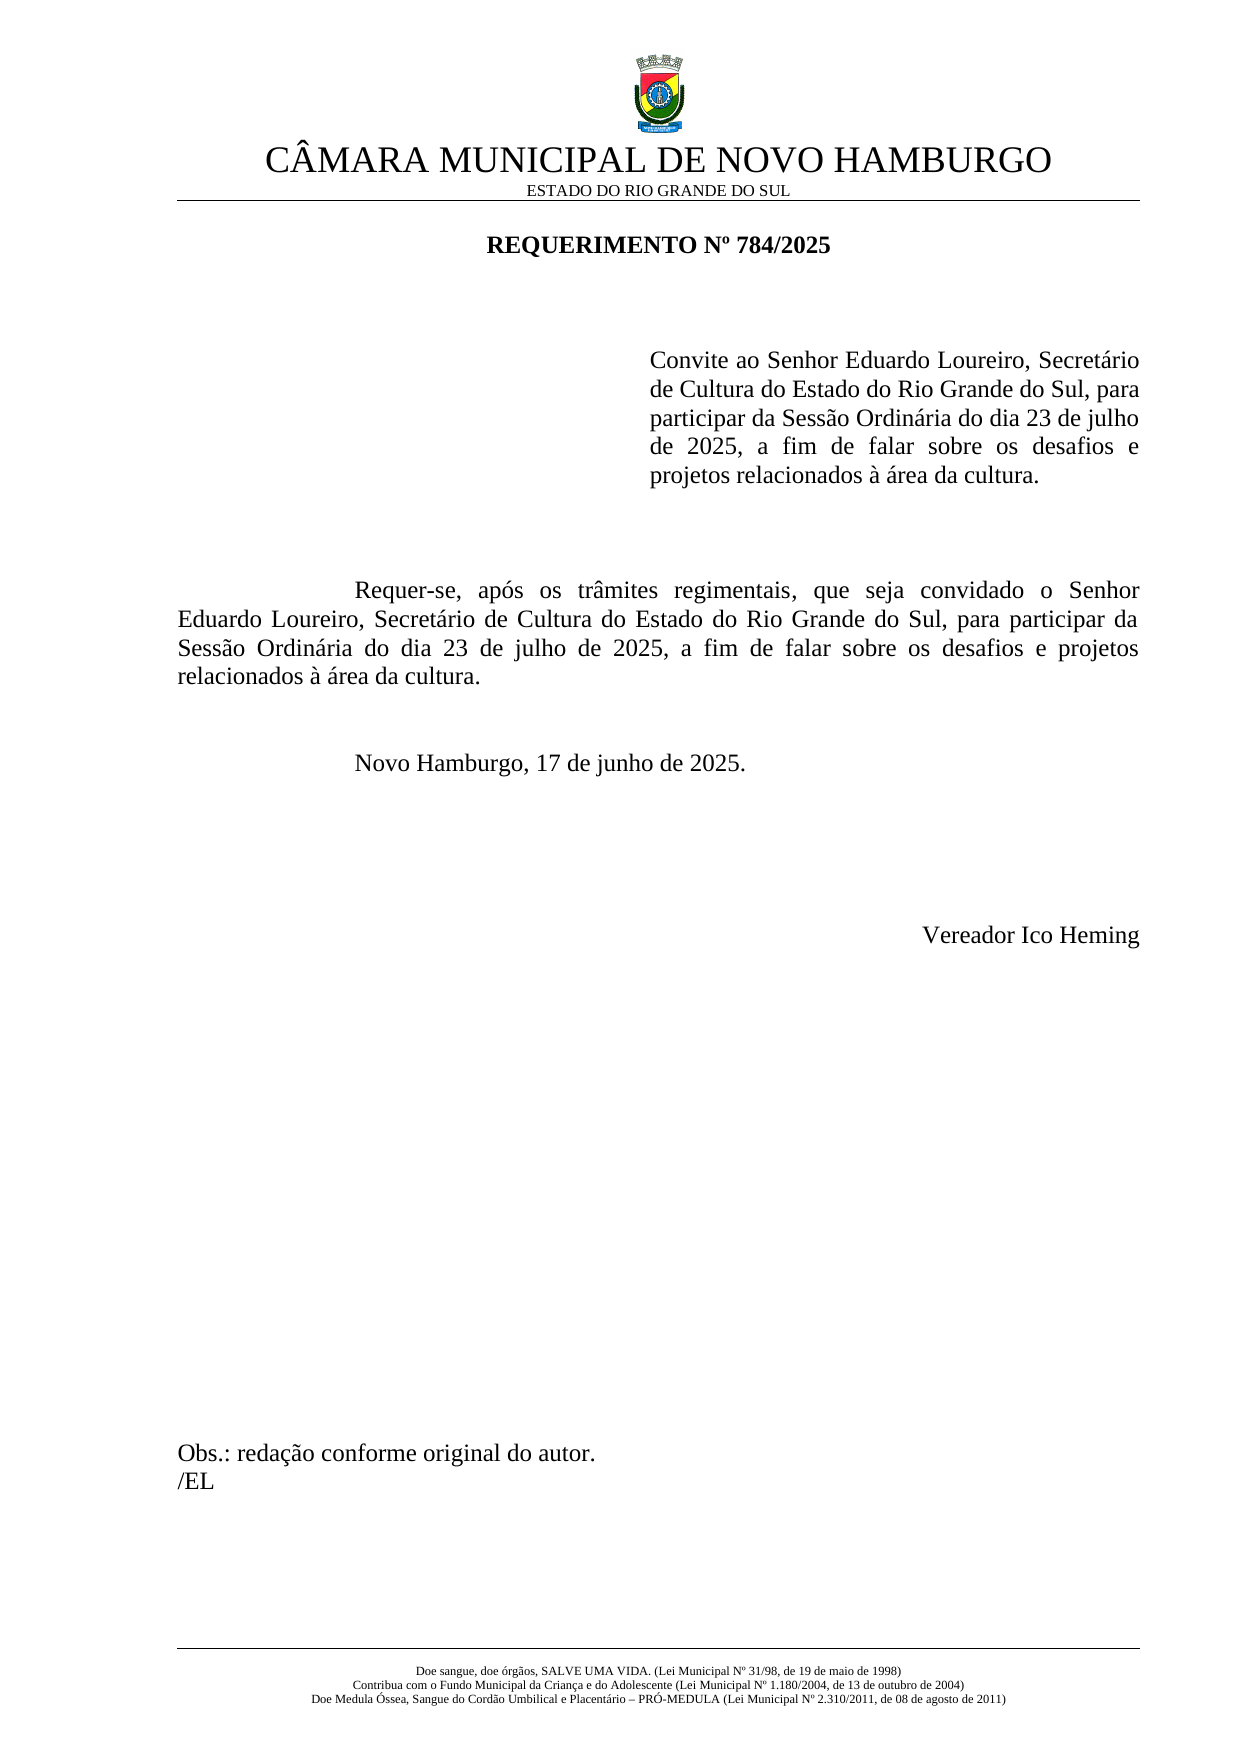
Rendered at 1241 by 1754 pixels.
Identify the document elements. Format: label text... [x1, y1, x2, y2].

text Obs.: redação conforme original do autor. [177, 1438, 1140, 1466]
text Novo Hamburgo, 17 de junho de 2025. [177, 748, 1140, 776]
text Convite ao Senhor Eduardo Loureiro, Secretário de Cultura do Estado do Rio Grande do Sul, para participar da Sessão Ordinária do dia 23 de julho de 2025, a fim de falar sobre os desafios e projetos relacionados à área da cultura. [649, 345, 1140, 489]
picture [630, 48, 687, 137]
text Vereador Ico Heming [177, 920, 1140, 949]
text /EL [177, 1466, 1140, 1495]
text REQUERIMENTO Nº 784/2025 [177, 230, 1140, 259]
text Requer-se, após os trâmites regimentais, que seja convidado o Senhor Eduardo Loureiro, Secretário de Cultura do Estado do Rio Grande do Sul, para participar da Sessão Ordinária do dia 23 de julho de 2025, a fim de falar sobre os desafios e projetos relacionados à área da cultura. [177, 575, 1140, 690]
